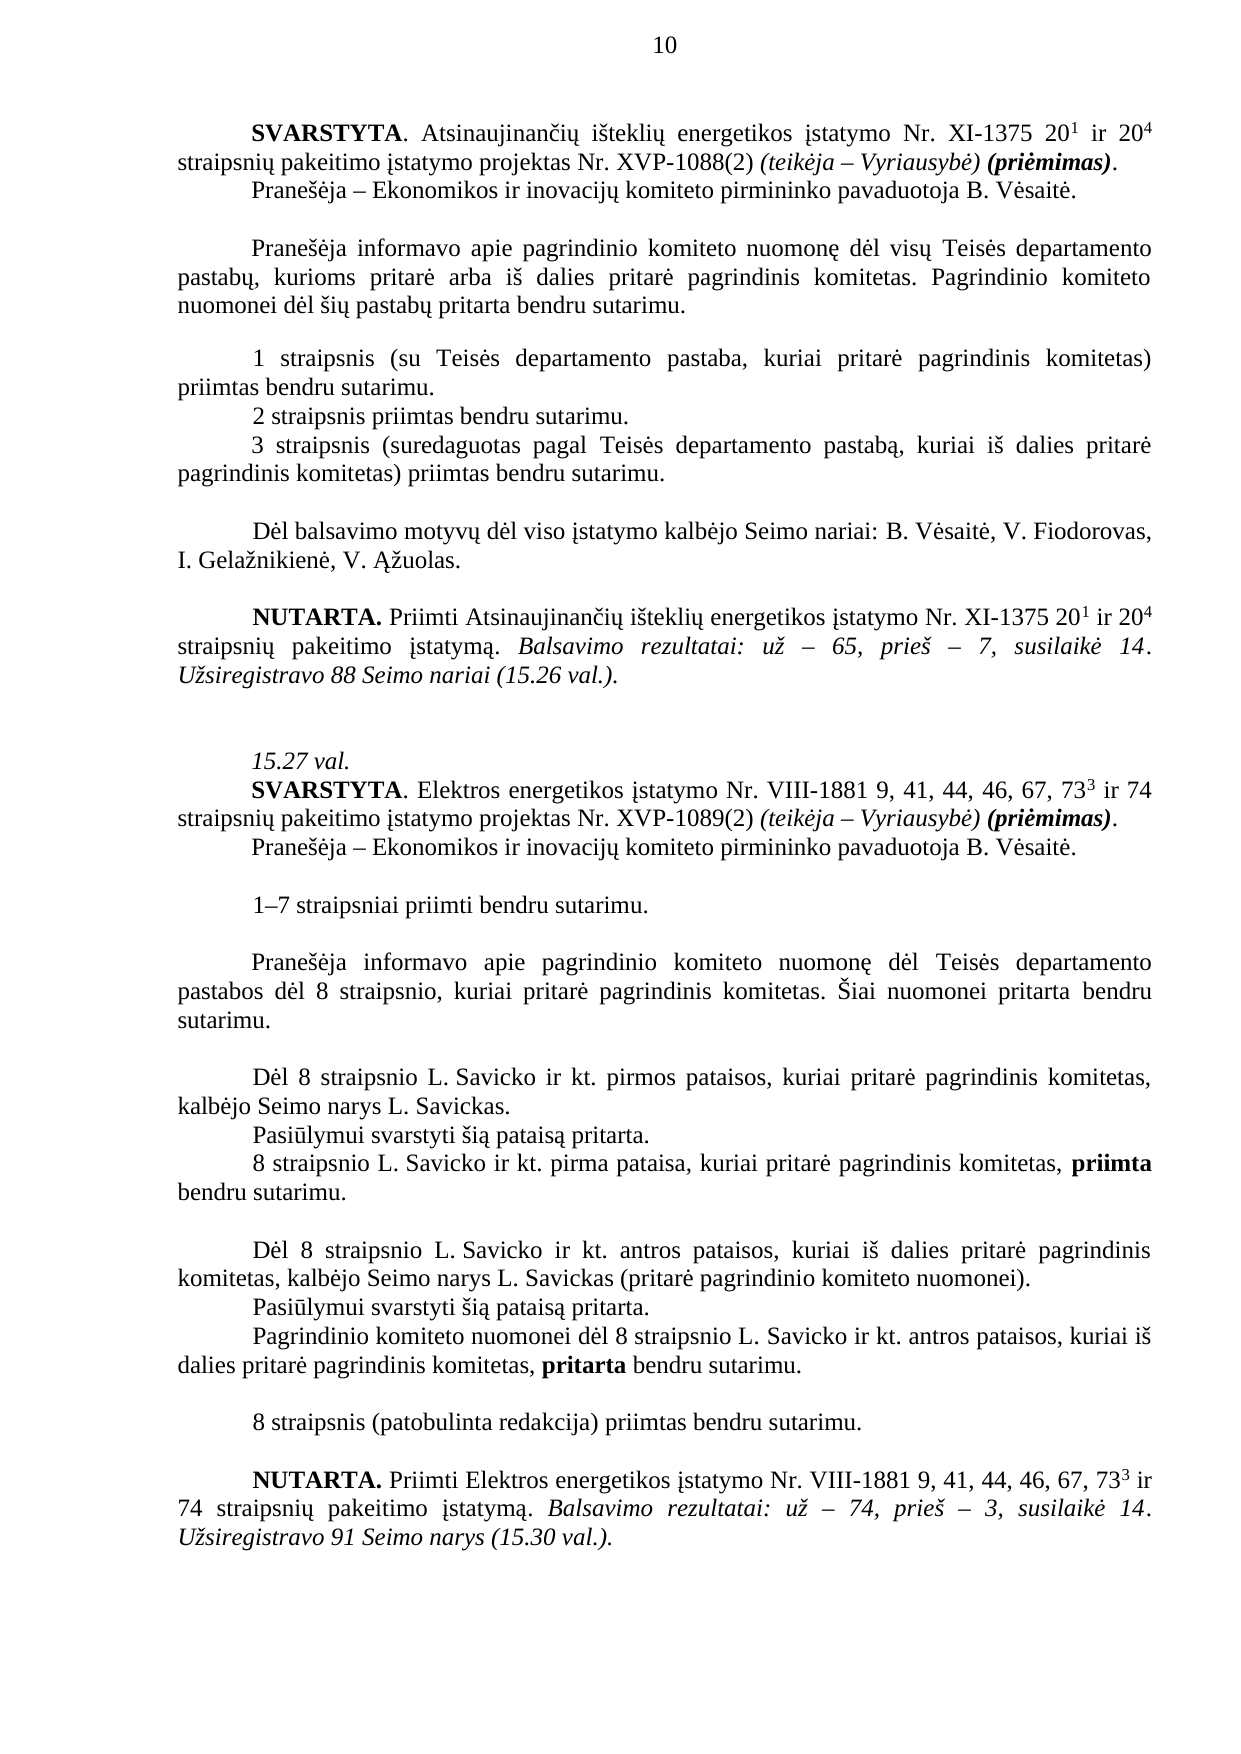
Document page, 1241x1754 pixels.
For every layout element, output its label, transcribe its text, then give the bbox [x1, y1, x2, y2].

text 3 straipsnis (suredaguotas pagal Teisės departamento pastabą, kuriai iš dalies pritarė pagrindinis komitetas) priimtas bendru sutarimu. [177, 430, 1152, 487]
text Pasiūlymui svarstyti šią pataisą pritarta. [177, 1292, 1152, 1321]
text Dėl 8 straipsnio L. Savicko ir kt. antros pataisos, kuriai iš dalies pritarė pagrindinis komitetas, kalbėjo Seimo narys L. Savickas (pritarė pagrindinio komiteto nuomonei). [177, 1235, 1152, 1292]
text 15.27 val. [177, 746, 1152, 775]
text NUTARTA. Priimti Atsinaujinančių išteklių energetikos įstatymo Nr. XI-1375 201 ir 204 straipsnių pakeitimo įstatymą. Balsavimo rezultatai: už – 65, prieš – 7, susilaikė 14. Užsiregistravo 88 Seimo nariai (15.26 val.). [177, 602, 1152, 688]
text NUTARTA. Priimti Elektros energetikos įstatymo Nr. VIII-1881 9, 41, 44, 46, 67, 733 ir 74 straipsnių pakeitimo įstatymą. Balsavimo rezultatai: už – 74, prieš – 3, susilaikė 14. Užsiregistravo 91 Seimo narys (15.30 val.). [177, 1465, 1152, 1551]
text 2 straipsnis priimtas bendru sutarimu. [177, 401, 1152, 430]
text SVARSTYTA. Atsinaujinančių išteklių energetikos įstatymo Nr. XI-1375 201 ir 204 straipsnių pakeitimo įstatymo projektas Nr. XVP-1088(2) (teikėja – Vyriausybė) (priėmimas). [177, 118, 1152, 176]
text 8 straipsnio L. Savicko ir kt. pirma pataisa, kuriai pritarė pagrindinis komitetas, priimta bendru sutarimu. [177, 1148, 1152, 1206]
text Pasiūlymui svarstyti šią pataisą pritarta. [177, 1120, 1152, 1148]
text SVARSTYTA. Elektros energetikos įstatymo Nr. VIII-1881 9, 41, 44, 46, 67, 733 ir 74 straipsnių pakeitimo įstatymo projektas Nr. XVP-1089(2) (teikėja – Vyriausybė) (priėmimas). [177, 775, 1152, 832]
text 1–7 straipsniai priimti bendru sutarimu. [177, 890, 1152, 918]
text Pranešėja – Ekonomikos ir inovacijų komiteto pirmininko pavaduotoja B. Vėsaitė. [177, 832, 1152, 861]
text Dėl 8 straipsnio L. Savicko ir kt. pirmos pataisos, kuriai pritarė pagrindinis komitetas, kalbėjo Seimo narys L. Savickas. [177, 1062, 1152, 1120]
text 1 straipsnis (su Teisės departamento pastaba, kuriai pritarė pagrindinis komitetas) priimtas bendru sutarimu. [177, 343, 1152, 401]
text Dėl balsavimo motyvų dėl viso įstatymo kalbėjo Seimo nariai: B. Vėsaitė, V. Fiodorovas, I. Gelažnikienė, V. Ąžuolas. [177, 516, 1152, 573]
text 8 straipsnis (patobulinta redakcija) priimtas bendru sutarimu. [177, 1407, 1152, 1436]
text Pranešėja informavo apie pagrindinio komiteto nuomonę dėl visų Teisės departamento pastabų, kurioms pritarė arba iš dalies pritarė pagrindinis komitetas. Pagrindinio komiteto nuomonei dėl šių pastabų pritarta bendru sutarimu. [177, 233, 1152, 319]
text Pranešėja informavo apie pagrindinio komiteto nuomonę dėl Teisės departamento pastabos dėl 8 straipsnio, kuriai pritarė pagrindinis komitetas. Šiai nuomonei pritarta bendru sutarimu. [177, 947, 1152, 1033]
text Pranešėja – Ekonomikos ir inovacijų komiteto pirmininko pavaduotoja B. Vėsaitė. [177, 176, 1152, 204]
text Pagrindinio komiteto nuomonei dėl 8 straipsnio L. Savicko ir kt. antros pataisos, kuriai iš dalies pritarė pagrindinis komitetas, pritarta bendru sutarimu. [177, 1321, 1152, 1378]
